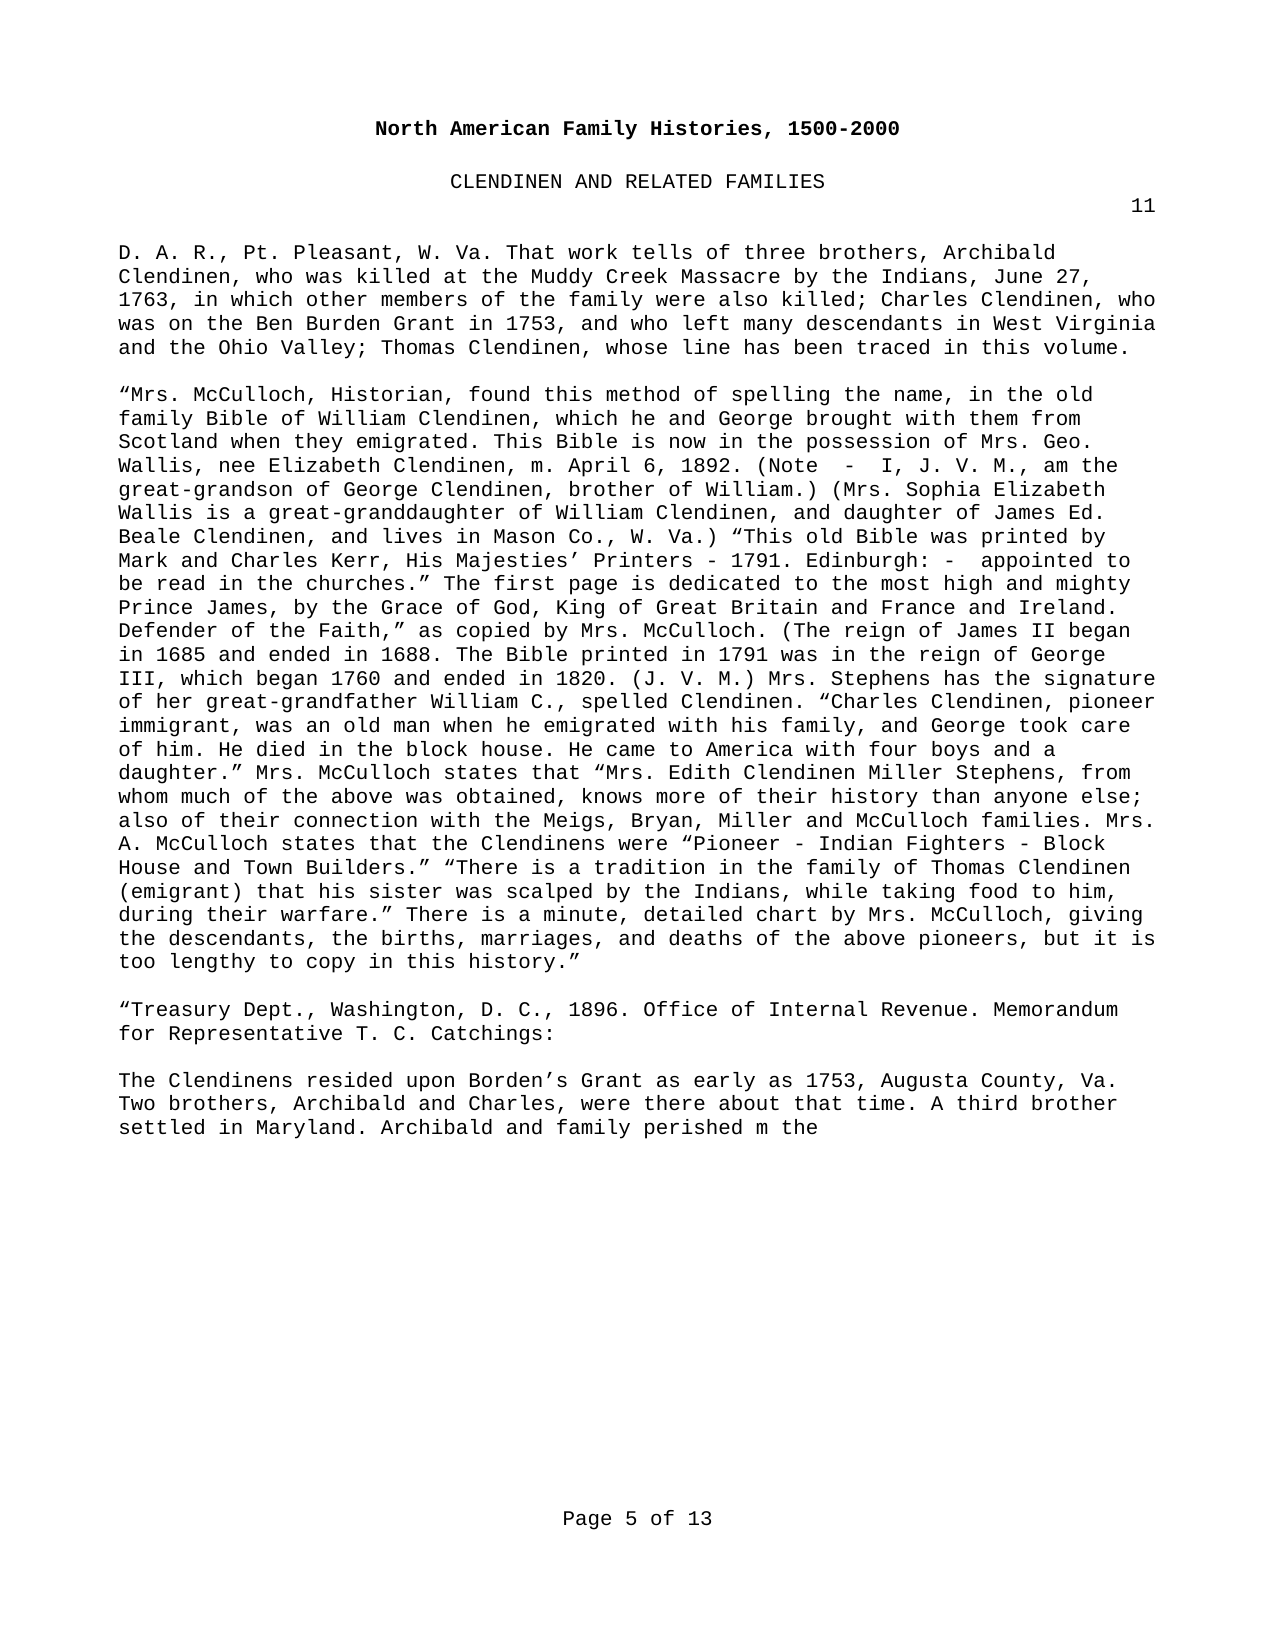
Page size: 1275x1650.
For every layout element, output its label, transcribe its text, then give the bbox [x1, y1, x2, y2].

text CLENDINEN AND RELATED FAMILIES [118, 171, 1157, 195]
text The Clendinens resided upon Borden’s Grant as early as 1753, Augusta County, Va. Two brothers, Archibald and Charles, were there about that time. A third brother settled in Maryland. Archibald and family perished m the [118, 1070, 1157, 1141]
text “Mrs. McCulloch, Historian, found this method of spelling the name, in the old family Bible of William Clendinen, which he and George brought with them from Scotland when they emigrated. This Bible is now in the possession of Mrs. Geo. Wallis, nee Elizabeth Clendinen, m. April 6, 1892. (Note - I, J. V. M., am the great-grandson of George Clendinen, brother of William.) (Mrs. Sophia Elizabeth Wallis is a great-granddaughter of William Clendinen, and daughter of James Ed. Beale Clendinen, and lives in Mason Co., W. Va.) “This old Bible was printed by Mark and Charles Kerr, His Majesties’ Printers - 1791. Edinburgh: - appointed to be read in the churches.” The first page is dedicated to the most high and mighty Prince James, by the Grace of God, King of Great Britain and France and Ireland. Defender of the Faith,” as copied by Mrs. McCulloch. (The reign of James II began in 1685 and ended in 1688. The Bible printed in 1791 was in the reign of George III, which began 1760 and ended in 1820. (J. V. M.) Mrs. Stephens has the signature of her great-grandfather William C., spelled Clendinen. “Charles Clendinen, pioneer immigrant, was an old man when he emigrated with his family, and George took care of him. He died in the block house. He came to America with four boys and a daughter.” Mrs. McCulloch states that “Mrs. Edith Clendinen Miller Stephens, from whom much of the above was obtained, knows more of their history than anyone else; also of their connection with the Meigs, Bryan, Miller and McCulloch families. Mrs. A. McCulloch states that the Clendinens were “Pioneer - Indian Fighters - Block House and Town Builders.” “There is a tradition in the family of Thomas Clendinen (emigrant) that his sister was scalped by the Indians, while taking food to him, during their warfare.” There is a minute, detailed chart by Mrs. McCulloch, giving the descendants, the births, marriages, and deaths of the above pioneers, but it is too lengthy to copy in this history.” [118, 384, 1157, 975]
text D. A. R., Pt. Pleasant, W. Va. That work tells of three brothers, Archibald Clendinen, who was killed at the Muddy Creek Massacre by the Indians, June 27, 1763, in which other members of the family were also killed; Charles Clendinen, who was on the Ben Burden Grant in 1753, and who left many descendants in West Virginia and the Ohio Valley; Thomas Clendinen, whose line has been traced in this volume. [118, 242, 1157, 360]
text 11 [118, 195, 1157, 218]
text “Treasury Dept., Washington, D. C., 1896. Office of Internal Revenue. Memorandum for Representative T. C. Catchings: [118, 999, 1157, 1046]
